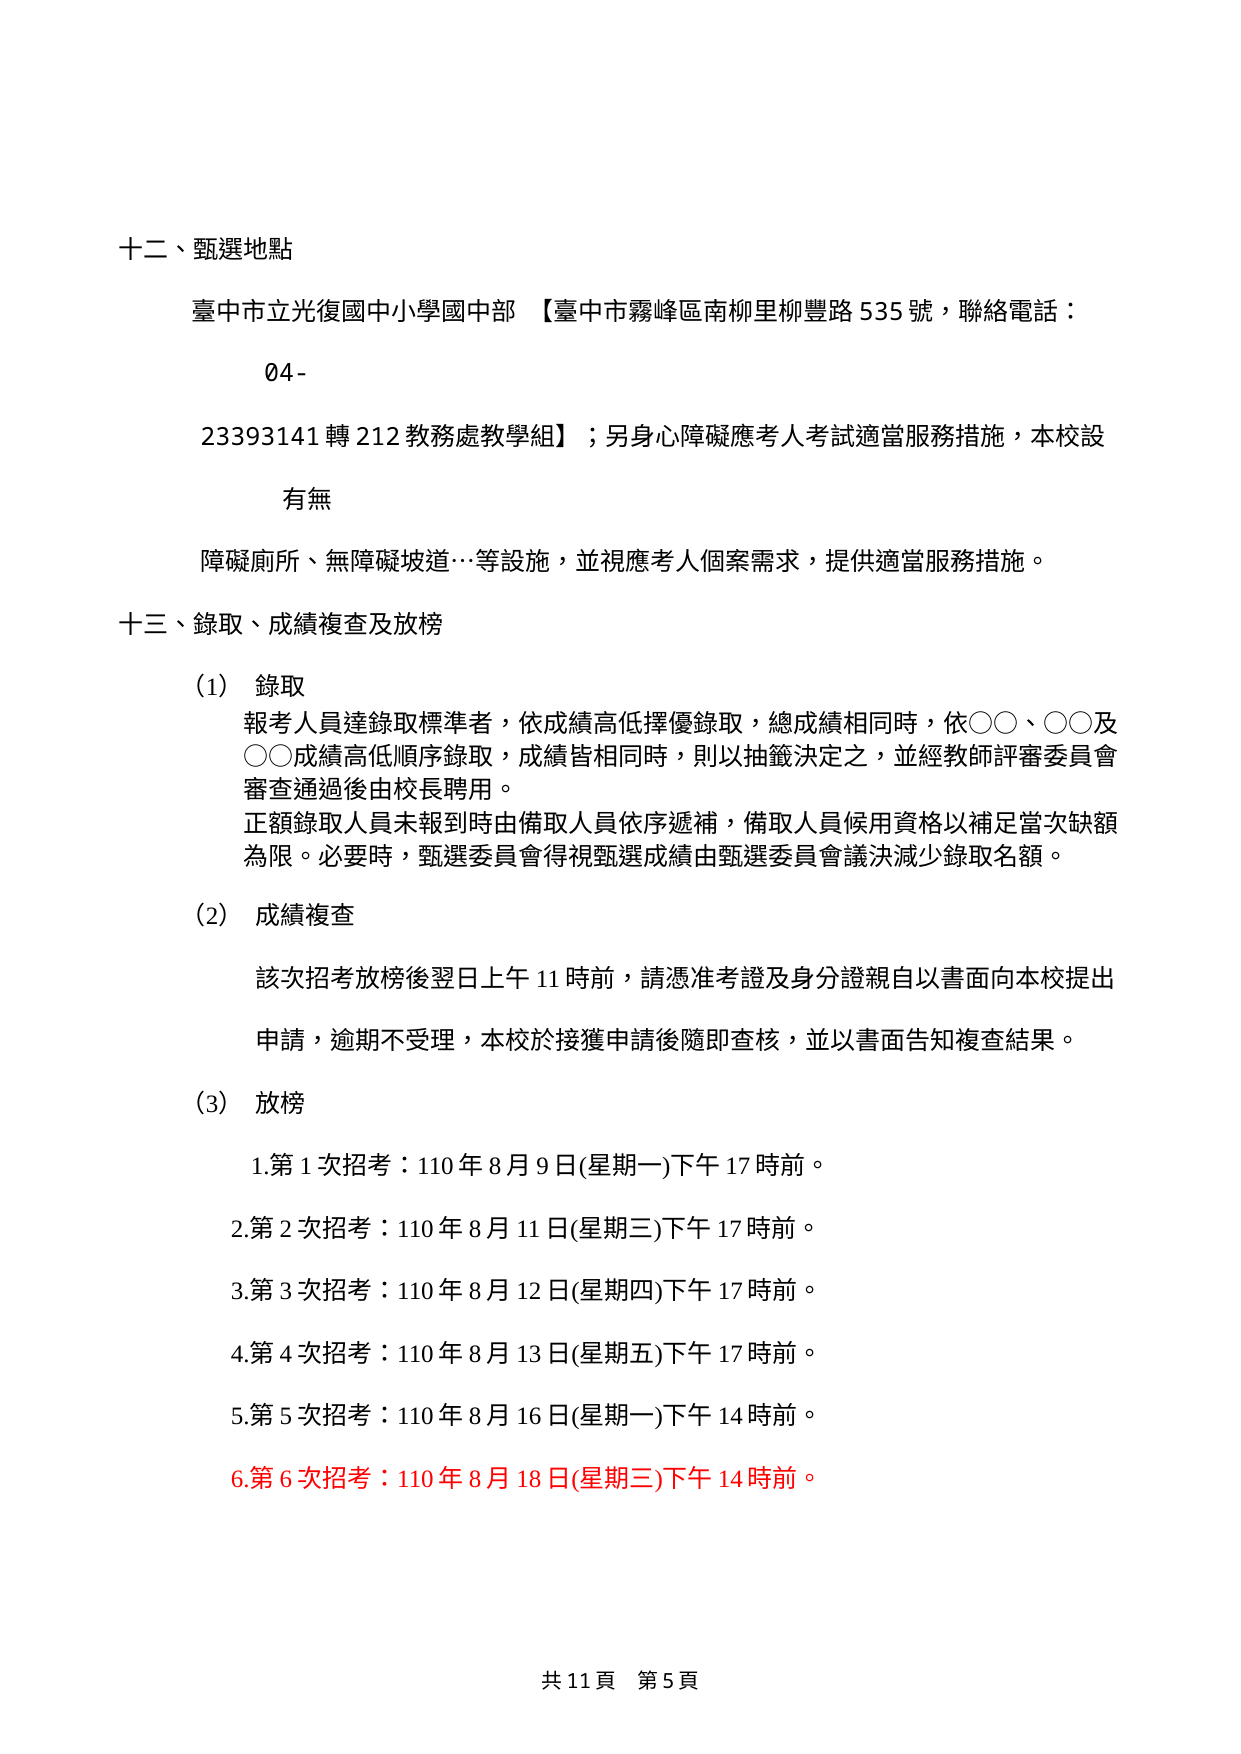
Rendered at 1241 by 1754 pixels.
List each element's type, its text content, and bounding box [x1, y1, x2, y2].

text 2.第2次招考：110年8月11日(星期三)下午17時前。 [118, 1185, 1122, 1247]
text 障礙廁所、無障礙坡道…等設施，並視應考人個案需求，提供適當服務措施。 [170, 518, 1122, 581]
text 正額錄取人員未報到時由備取人員依序遞補，備取人員候用資格以補足當次缺額為限。必要時，甄選委員會得視甄選成績由甄選委員會議決減少錄取名額。 [156, 806, 1122, 872]
text 該次招考放榜後翌日上午11時前，請憑准考證及身分證親自以書面向本校提出申請，逾期不受理，本校於接獲申請後隨即查核，並以書面告知複查結果。 [256, 935, 1122, 1060]
text 報考人員達錄取標準者，依成績高低擇優錄取，總成績相同時，依○○、○○及○○成績高低順序錄取，成績皆相同時，則以抽籤決定之，並經教師評審委員會審查通過後由校長聘用。 [156, 706, 1122, 806]
list 錄取 [181, 643, 1122, 706]
text 十二、甄選地點 [118, 206, 1122, 268]
text 23393141轉212教務處教學組】；另身心障礙應考人考試適當服務措施，本校設有無 [170, 393, 1122, 518]
text 4.第4次招考：110年8月13日(星期五)下午17時前。 [118, 1310, 1122, 1372]
list 放榜 [181, 1060, 1122, 1122]
text 1.第1次招考：110年8月9日(星期一)下午17時前。 [118, 1122, 1122, 1185]
text 3.第3次招考：110年8月12日(星期四)下午17時前。 [118, 1247, 1122, 1310]
text 十三、錄取、成績複查及放榜 [118, 581, 1122, 643]
text 5.第5次招考：110年8月16日(星期一)下午14時前。 [118, 1372, 1122, 1435]
text 6.第6次招考：110年8月18日(星期三)下午14時前。 [118, 1435, 1122, 1497]
list 成績複查 [181, 872, 1122, 935]
text 臺中市立光復國中小學國中部 【臺中市霧峰區南柳里柳豐路535號，聯絡電話：04- [170, 268, 1122, 393]
